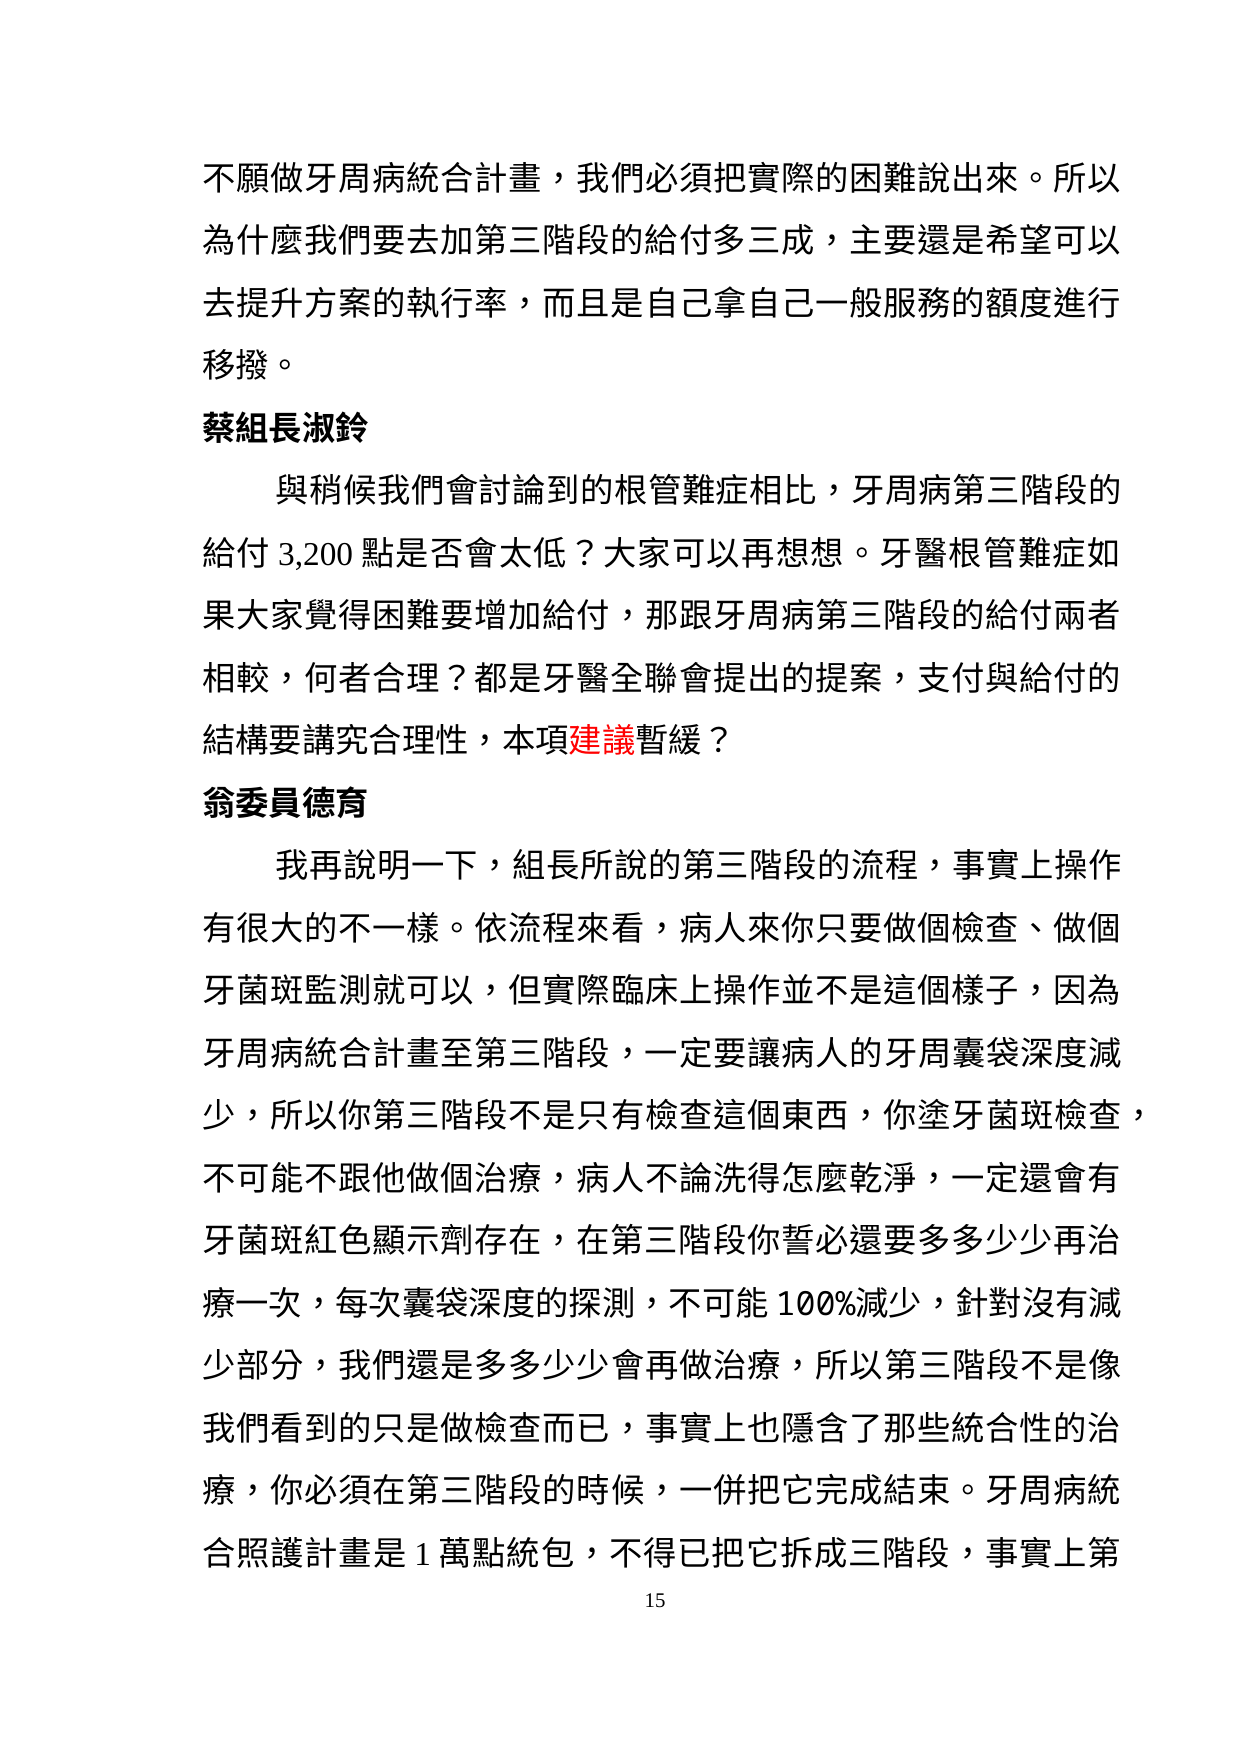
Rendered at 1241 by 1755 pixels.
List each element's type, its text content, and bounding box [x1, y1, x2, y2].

text 不願做牙周病統合計畫，我們必須把實際的困難說出來。所以為什麼我們要去加第三階段的給付多三成，主要還是希望可以去提升方案的執行率，而且是自己拿自己一般服務的額度進行移撥。 [202, 134, 1122, 384]
text 翁委員德育 [202, 759, 1122, 822]
text 與稍候我們會討論到的根管難症相比，牙周病第三階段的給付3,200點是否會太低？大家可以再想想。牙醫根管難症如果大家覺得困難要增加給付，那跟牙周病第三階段的給付兩者相較，何者合理？都是牙醫全聯會提出的提案，支付與給付的結構要講究合理性，本項建議暫緩？ [202, 447, 1122, 759]
text 我再說明一下，組長所說的第三階段的流程，事實上操作有很大的不一樣。依流程來看，病人來你只要做個檢查、做個牙菌斑監測就可以，但實際臨床上操作並不是這個樣子，因為牙周病統合計畫至第三階段，一定要讓病人的牙周囊袋深度減少，所以你第三階段不是只有檢查這個東西，你塗牙菌斑檢查，不可能不跟他做個治療，病人不論洗得怎麼乾淨，一定還會有牙菌斑紅色顯示劑存在，在第三階段你誓必還要多多少少再治療一次，每次囊袋深度的探測，不可能100%減少，針對沒有減少部分，我們還是多多少少會再做治療，所以第三階段不是像我們看到的只是做檢查而已，事實上也隱含了那些統合性的治療，你必須在第三階段的時候，一併把它完成結束。牙周病統合照護計畫是1萬點統包，不得已把它拆成三階段，事實上第三階段希望有多一點的費用來誘使大家去做第一階段跟第二階段，事實上第二階段治療的點數是偏低，我們把第二階段的點數部分移至第三階段，也就是目前這樣的呈現，以上說明。 [202, 822, 1122, 1572]
text 蔡組長淑鈴 [202, 384, 1122, 447]
